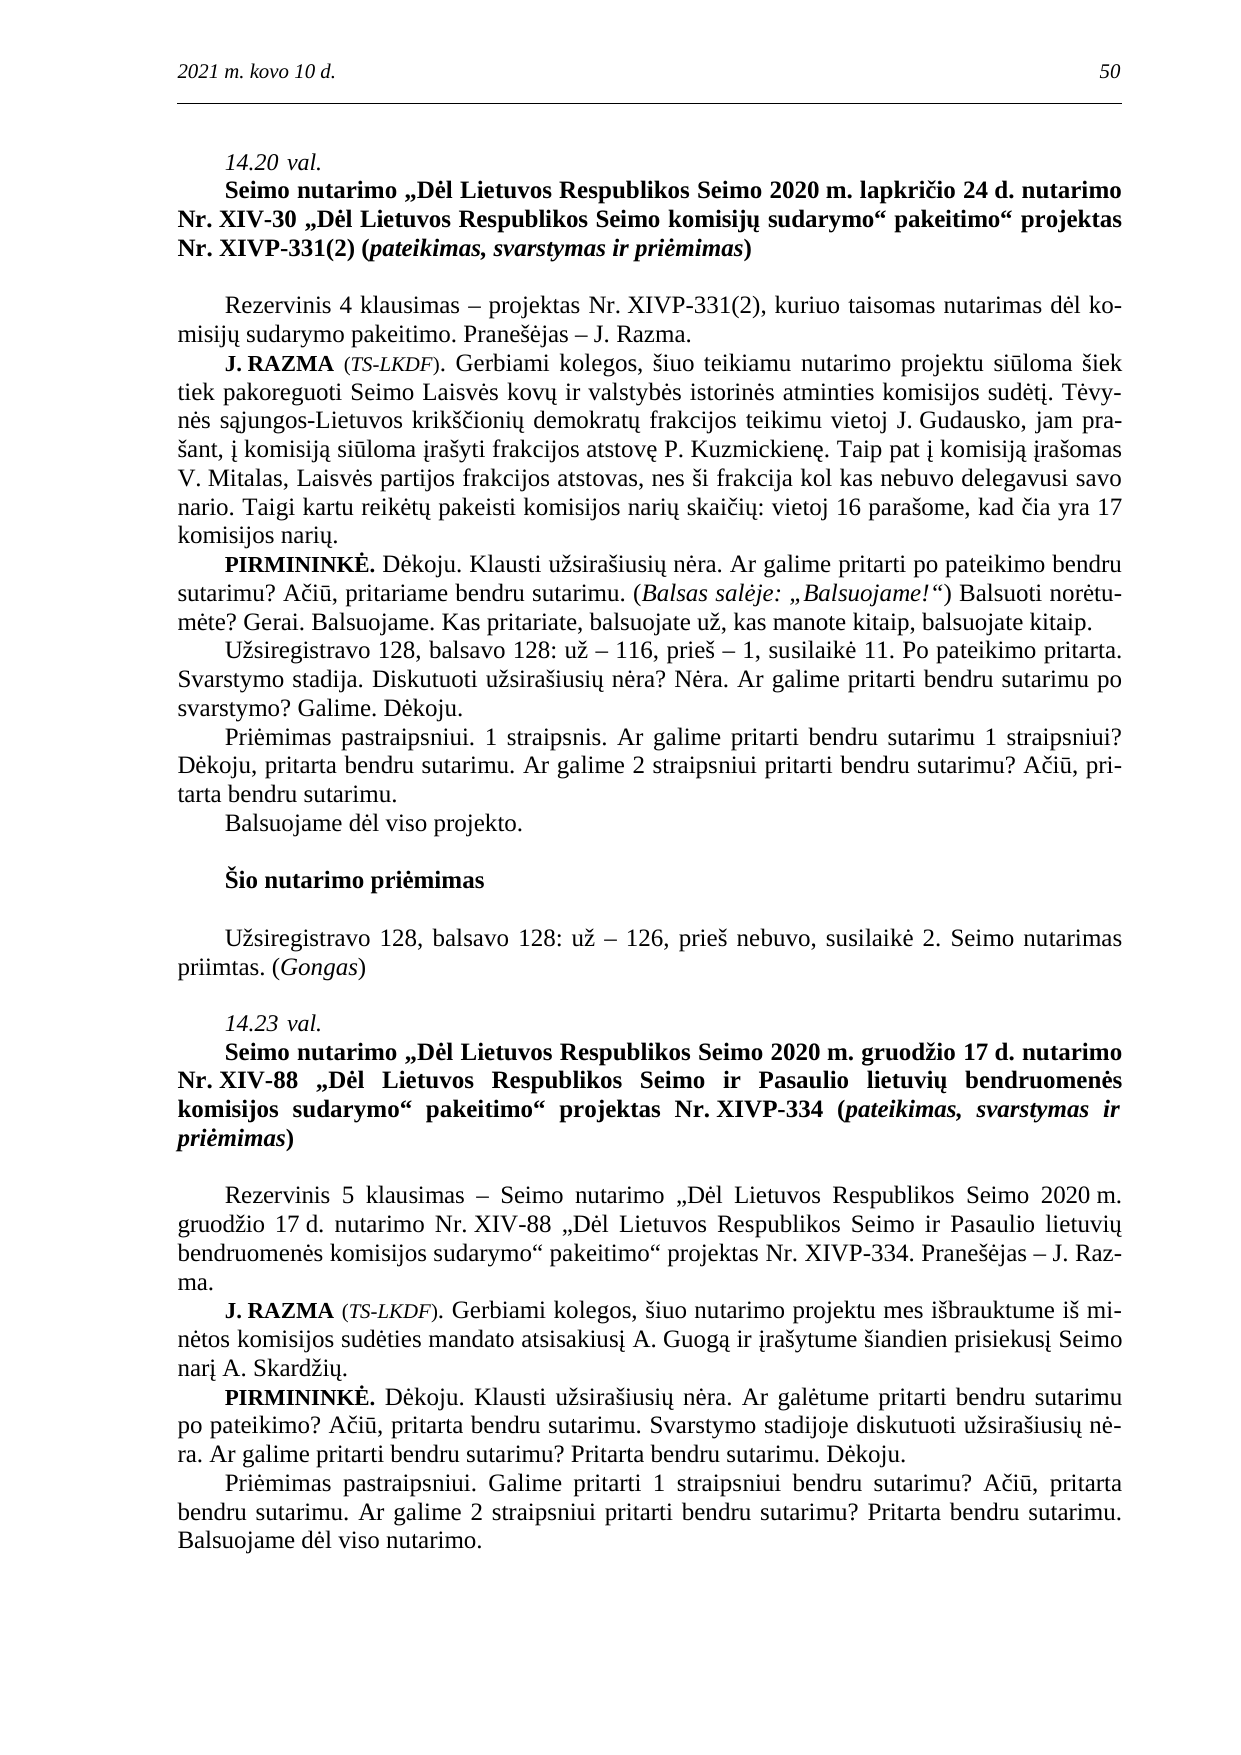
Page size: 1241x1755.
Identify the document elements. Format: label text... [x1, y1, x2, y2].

text Už­si­re­gist­ra­vo 128, bal­sa­vo 128: už – 126, prieš ne­bu­vo, su­si­lai­kė 2. Sei­mo nu­ta­ri­mas pri­im­tas. (Gon­gas) [177, 923, 1122, 980]
text PIRMININKĖ. Dė­ko­ju. Klaus­ti už­si­ra­šiu­sių nė­ra. Ar ga­li­me pri­tar­ti po pa­tei­ki­mo ben­dru su­ta­ri­mu? Ačiū, pri­ta­ria­me ben­dru su­ta­ri­mu. (Bal­sas sa­lė­je: „Bal­suo­ja­me!“) Bal­suo­ti no­rė­tu­mė­te? Ge­rai. Bal­suo­ja­me. Kas pri­ta­ria­te, bal­suo­ja­te už, kas ma­no­te ki­taip, bal­suo­ja­te ki­taip. [177, 549, 1122, 635]
text Sei­mo nu­ta­ri­mo „Dėl Lie­tu­vos Res­pub­li­kos Sei­mo 2020 m. lap­kri­čio 24 d. nu­ta­ri­mo Nr. XIV-30 „Dėl Lie­tu­vos Res­pub­li­kos Sei­mo ko­mi­si­jų su­da­ry­mo“ pa­kei­ti­mo“ pro­jek­tas Nr. XIVP-331(2) (pa­tei­ki­mas, svars­ty­mas ir pri­ėmi­mas) [177, 175, 1122, 262]
text Už­si­re­gist­ra­vo 128, bal­sa­vo 128: už – 116, prieš – 1, su­si­lai­kė 11. Po pa­tei­ki­mo pri­tar­ta. Svars­ty­mo sta­di­ja. Dis­ku­tuo­ti už­si­ra­šiu­sių nė­ra? Nė­ra. Ar ga­li­me pri­tar­ti ben­dru su­ta­ri­mu po svars­ty­mo? Ga­li­me. Dė­ko­ju. [177, 635, 1122, 722]
text Re­zer­vi­nis 5 klau­si­mas – Sei­mo nu­ta­ri­mo „Dėl Lie­tu­vos Res­pub­li­kos Sei­mo 2020 m. gruo­džio 17 d. nu­ta­ri­mo Nr. XIV-88 „Dėl Lie­tu­vos Res­pub­li­kos Sei­mo ir Pa­sau­lio lie­tu­vių ben­d­ruo­me­nės ko­mi­si­jos su­da­ry­mo“ pa­kei­ti­mo“ pro­jek­tas Nr. XIVP-334. Pra­ne­šė­jas – J. Raz­ma. [177, 1180, 1122, 1295]
text Bal­suo­ja­me dėl vi­so pro­jek­to. [177, 808, 1122, 837]
text Sei­mo nu­ta­ri­mo „Dėl Lie­tu­vos Res­pub­li­kos Sei­mo 2020 m. gruo­džio 17 d. nu­ta­ri­mo Nr. XIV-88 „Dėl Lie­tu­vos Res­pub­li­kos Sei­mo ir Pa­sau­lio lie­tu­vių ben­druo­me­nės komisijos su­da­ry­mo“ pa­kei­ti­mo“ pro­jek­tas Nr. XIVP-334 (pa­tei­ki­mas, svars­ty­mas ir priėmi­mas) [177, 1037, 1122, 1152]
text 14.23 val. [224, 1009, 1122, 1037]
text Re­zer­vi­nis 4 klau­si­mas – pro­jek­tas Nr. XIVP-331(2), ku­riuo tai­so­mas nu­ta­ri­mas dėl ko­mi­si­jų su­da­ry­mo pa­kei­ti­mo. Pra­ne­šė­jas – J. Raz­ma. [177, 290, 1122, 348]
text PIRMININKĖ. Dė­ko­ju. Klaus­ti už­si­ra­šiu­sių nė­ra. Ar ga­lė­tu­me pri­tar­ti ben­dru su­ta­ri­mu po pa­tei­ki­mo? Ačiū, pri­tar­ta ben­dru su­ta­ri­mu. Svars­ty­mo sta­di­jo­je dis­kutuoti už­si­ra­šiu­sių nė­ra. Ar ga­li­me pri­tar­ti ben­dru su­ta­ri­mu? Pri­tar­ta ben­dru su­ta­ri­mu. Dė­ko­ju. [177, 1382, 1122, 1468]
text J. RAZMA (TS-LKDF). Ger­bia­mi ko­le­gos, šiuo tei­kia­mu nu­ta­ri­mo pro­jek­tu siū­lo­ma šiek tiek pa­ko­re­guo­ti Sei­mo Lais­vės ko­vų ir vals­ty­bės is­to­ri­nės at­min­ties ko­mi­si­jos su­dė­tį. Tė­vy­nės są­jun­gos-Lie­tu­vos krikš­čio­nių de­mok­ra­tų frak­ci­jos tei­ki­mu vie­toj J. Gu­daus­ko, jam pra­šant, į ko­mi­si­ją siū­lo­ma įra­šy­ti frak­ci­jos at­sto­vę P. Kuz­mic­kie­nę. Taip pat į ko­mi­si­ją įra­šo­mas V. Mi­ta­las, Lais­vės par­ti­jos frak­ci­jos at­sto­vas, nes ši frak­ci­ja kol kas ne­bu­vo de­le­ga­vu­si sa­vo na­rio. Tai­gi kar­tu rei­kė­tų pa­keis­ti ko­mi­si­jos na­rių skai­čių: vie­toj 16 pa­ra­šo­me, kad čia yra 17 ko­mi­si­jos na­rių. [177, 348, 1122, 549]
text 14.20 val. [224, 148, 1122, 175]
text J. RAZMA (TS-LKDF). Ger­bia­mi ko­le­gos, šiuo nu­ta­ri­mo pro­jek­tu mes iš­brauk­tu­me iš mi­nė­tos ko­mi­si­jos su­dė­ties man­da­to at­si­sa­kiu­sį A. Guo­gą ir įra­šy­tu­me šian­dien pri­sie­ku­sį Sei­mo na­rį A. Skar­džių. [177, 1295, 1122, 1382]
text Pri­ėmi­mas pa­straips­niui. 1 straips­nis. Ar ga­li­me pri­tar­ti ben­dru su­ta­ri­mu 1 straips­niui? Dė­ko­ju, pri­tar­ta ben­dru su­ta­ri­mu. Ar ga­li­me 2 straips­niui pri­tar­ti ben­dru su­ta­ri­mu? Ačiū, pri­tar­ta ben­dru su­ta­ri­mu. [177, 722, 1122, 808]
text Pri­ėmi­mas pa­straips­niui. Ga­li­me pri­tar­ti 1 straips­niui ben­dru su­ta­ri­mu? Ačiū, pri­tar­ta ben­dru su­ta­ri­mu. Ar ga­li­me 2 straips­niui pri­tar­ti ben­dru su­ta­ri­mu? Pri­tar­ta ben­dru su­ta­ri­mu. Bal­suo­ja­me dėl vi­so nu­ta­ri­mo. [177, 1468, 1122, 1554]
text Šio nu­ta­ri­mo pri­ėmi­mas [177, 865, 1122, 894]
